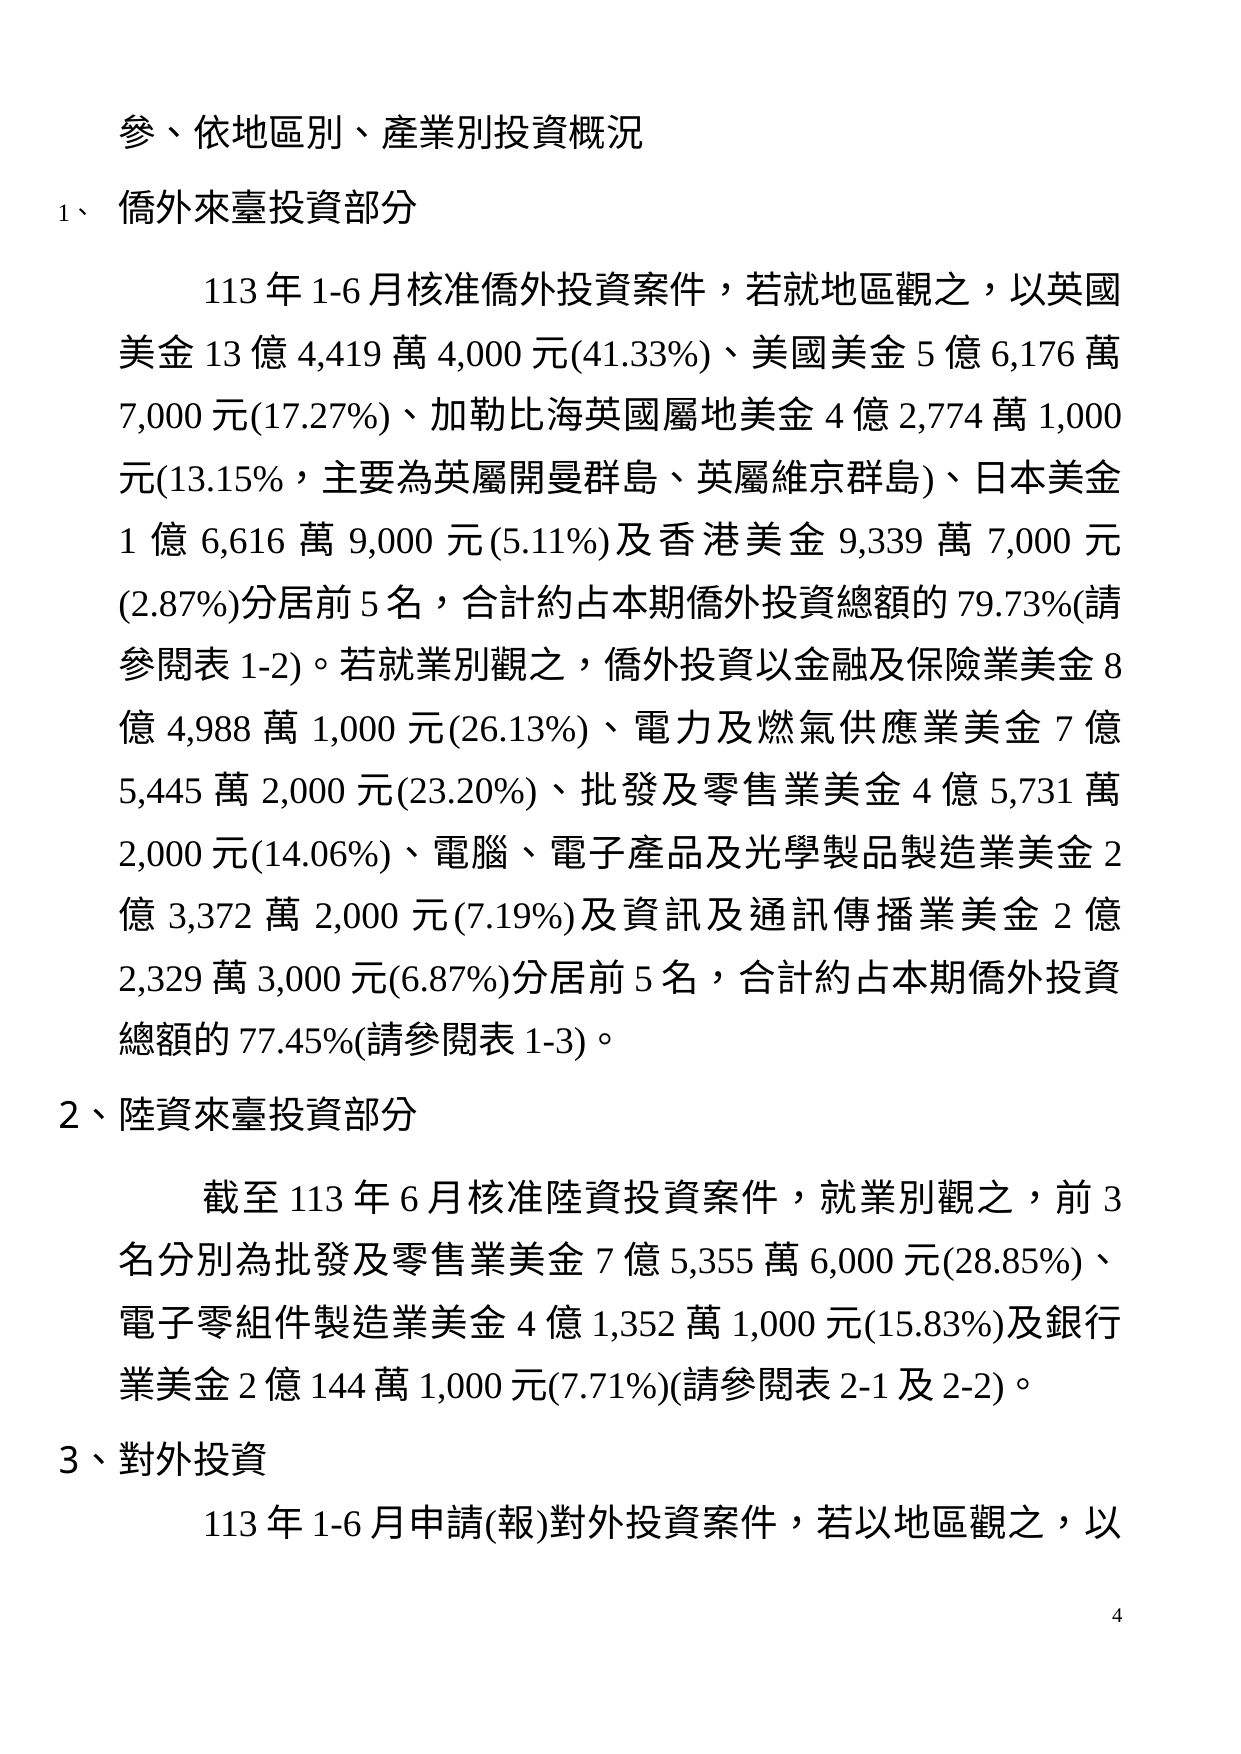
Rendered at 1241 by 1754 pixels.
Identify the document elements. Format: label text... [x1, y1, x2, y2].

list 陸資來臺投資部分 [57, 1071, 1122, 1133]
text 113年1-6月核准僑外投資案件，若就地區觀之，以英國美金13億4,419萬4,000元(41.33%)、美國美金5億6,176萬7,000元(17.27%)、加勒比海英國屬地美金4億2,774萬1,000元(13.15%，主要為英屬開曼群島、英屬維京群島)、日本美金1億6,616萬9,000元(5.11%)及香港美金9,339萬7,000元(2.87%)分居前5名，合計約占本期僑外投資總額的79.73%(請參閱表1-2)。若就業別觀之，僑外投資以金融及保險業美金8億4,988萬1,000元(26.13%)、電力及燃氣供應業美金7億5,445萬2,000元(23.20%)、批發及零售業美金4億5,731萬2,000元(14.06%)、電腦、電子產品及光學製品製造業美金2億3,372萬2,000元(7.19%)及資訊及通訊傳播業美金2億2,329萬3,000元(6.87%)分居前5名，合計約占本期僑外投資總額的77.45%(請參閱表1-3)。 [118, 246, 1122, 1058]
list 僑外來臺投資部分 [57, 164, 1122, 226]
list 依地區別、產業別投資概況 [118, 89, 1122, 151]
text 113年1-6月申請(報)對外投資案件，若以地區觀之，以 [118, 1478, 1122, 1540]
list 對外投資 [57, 1415, 1122, 1478]
text 截至113年6月核准陸資投資案件，就業別觀之，前3名分別為批發及零售業美金7億5,355萬6,000元(28.85%)、電子零組件製造業美金4億1,352萬1,000元(15.83%)及銀行業美金2億144萬1,000元(7.71%)(請參閱表2-1及2-2)。 [118, 1153, 1122, 1403]
